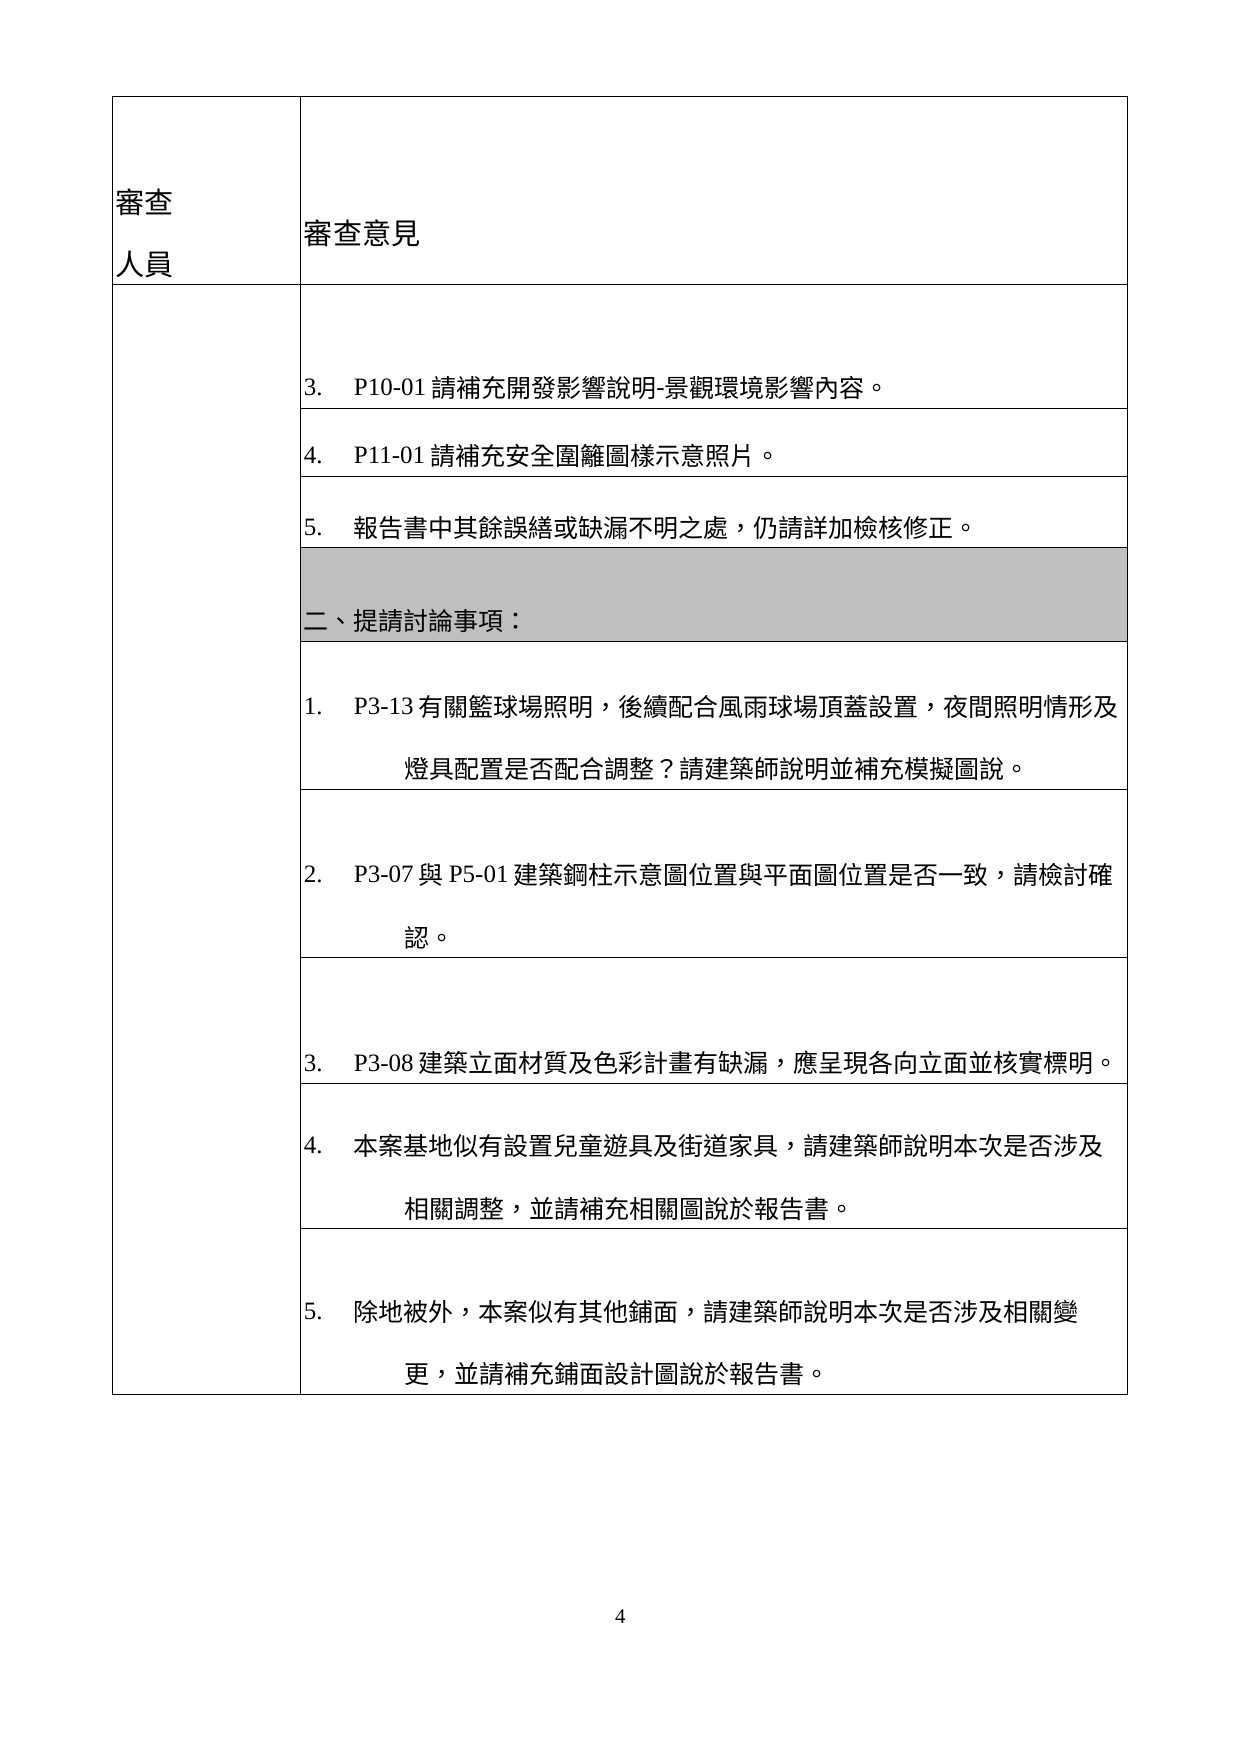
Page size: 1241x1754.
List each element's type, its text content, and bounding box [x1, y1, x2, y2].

table_cell P3-08建築立面材質及色彩計畫有缺漏，應呈現各向立面並核實標明。 [301, 958, 1127, 1083]
table_cell 二、提請討論事項： [301, 548, 1127, 641]
table_cell P3-07與P5-01建築鋼柱示意圖位置與平面圖位置是否一致，請檢討確認。 [301, 790, 1127, 957]
table_header 審查意見 [301, 97, 1127, 284]
table_cell 報告書中其餘誤繕或缺漏不明之處，仍請詳加檢核修正。 [301, 477, 1127, 547]
table_cell 除地被外，本案似有其他鋪面，請建築師說明本次是否涉及相關變更，並請補充鋪面設計圖說於報告書。 [301, 1229, 1127, 1394]
table_cell [113, 285, 300, 1394]
table_cell P10-01請補充開發影響說明-景觀環境影響內容。 [301, 285, 1127, 408]
table_cell P11-01請補充安全圍籬圖樣示意照片。 [301, 409, 1127, 476]
table_cell P3-13有關籃球場照明，後續配合風雨球場頂蓋設置，夜間照明情形及燈具配置是否配合調整？請建築師說明並補充模擬圖說。 [301, 642, 1127, 789]
table_header 審查 人員 [113, 97, 300, 284]
table_cell 本案基地似有設置兒童遊具及街道家具，請建築師說明本次是否涉及相關調整，並請補充相關圖說於報告書。 [301, 1084, 1127, 1228]
